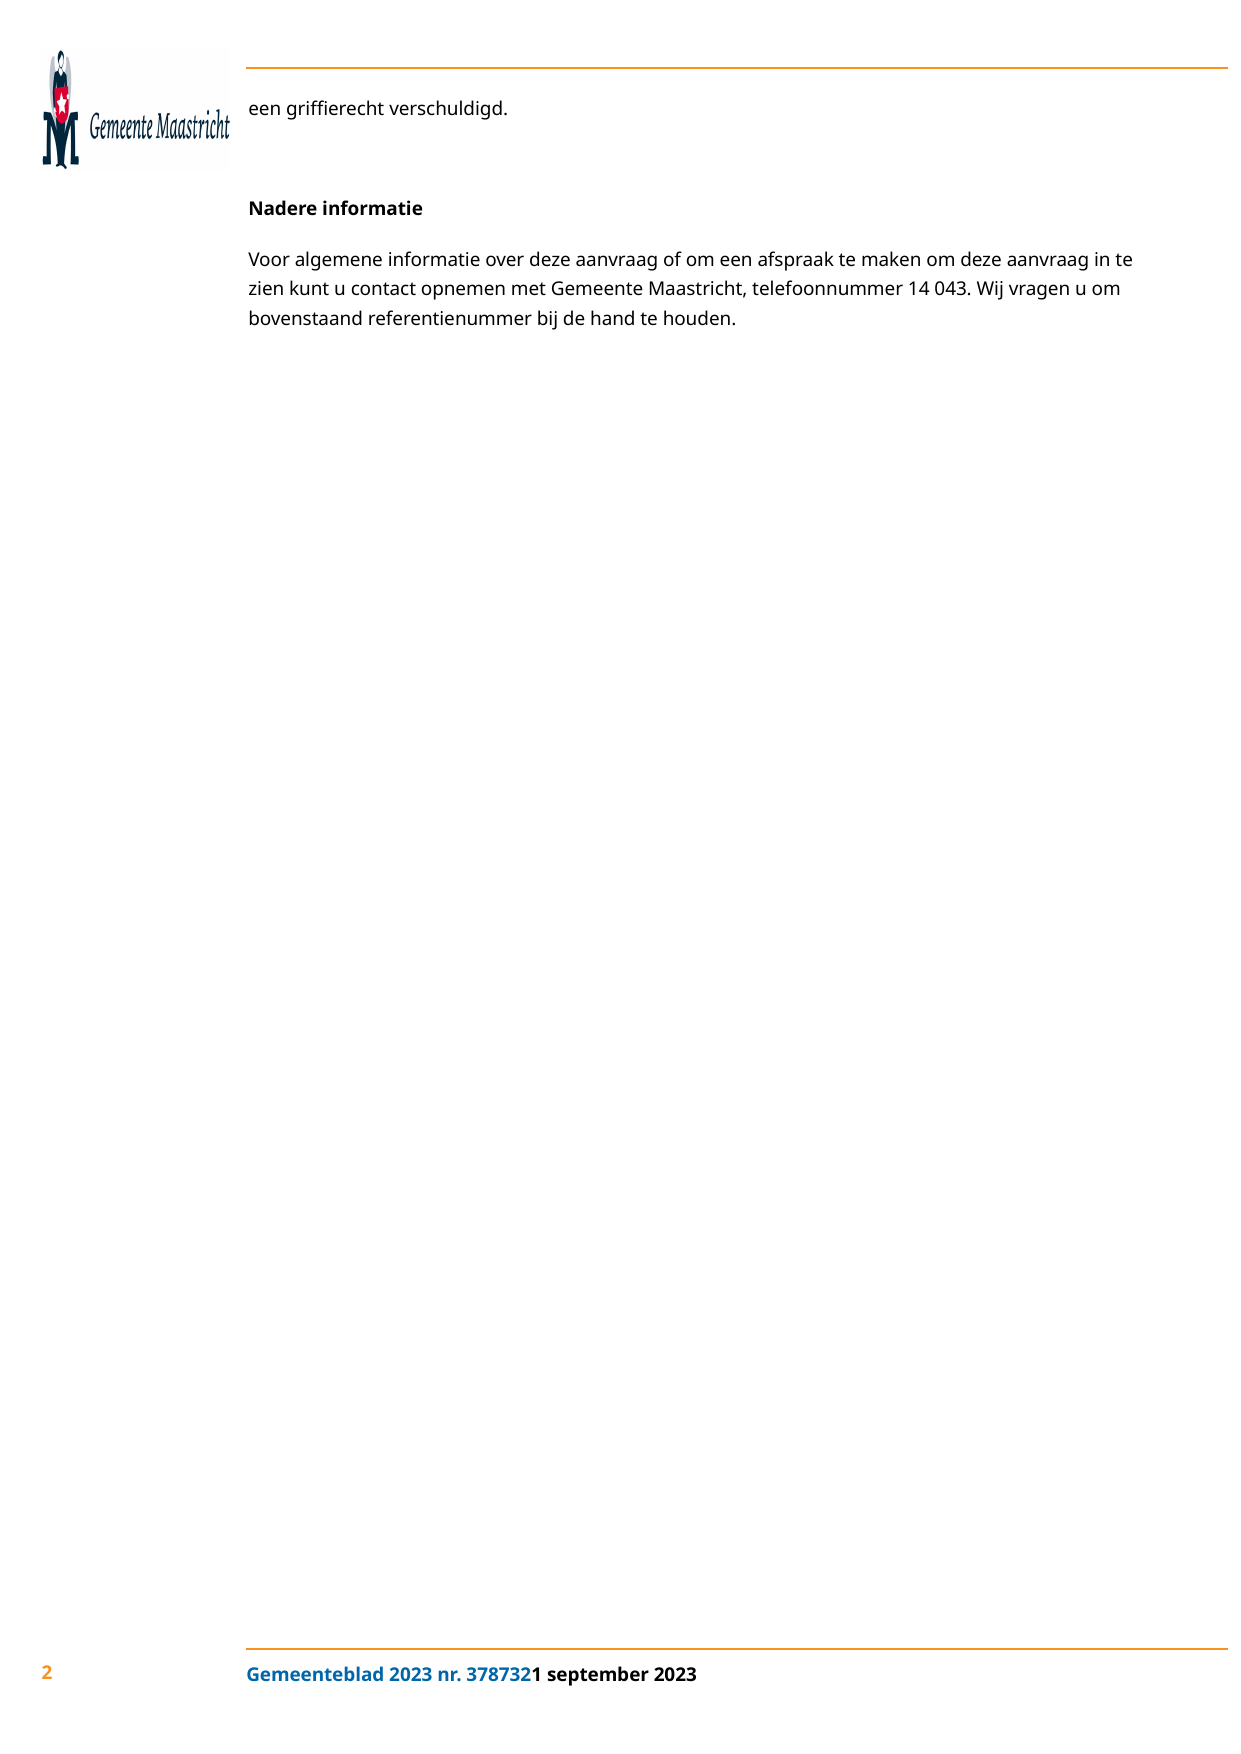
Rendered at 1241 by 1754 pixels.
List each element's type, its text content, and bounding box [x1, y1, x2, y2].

text Nadere informatie [248, 196, 1152, 221]
text Voor algemene informatie over deze aanvraag of om een afspraak te maken om deze aanvraag in te zien kunt u contact opnemen met Gemeente Maastricht, telefoonnummer 14 043. Wij vragen u om bovenstaand referentienummer bij de hand te houden. [248, 246, 1152, 331]
picture [41, 47, 231, 172]
text een griffierecht verschuldigd. [248, 95, 1152, 121]
